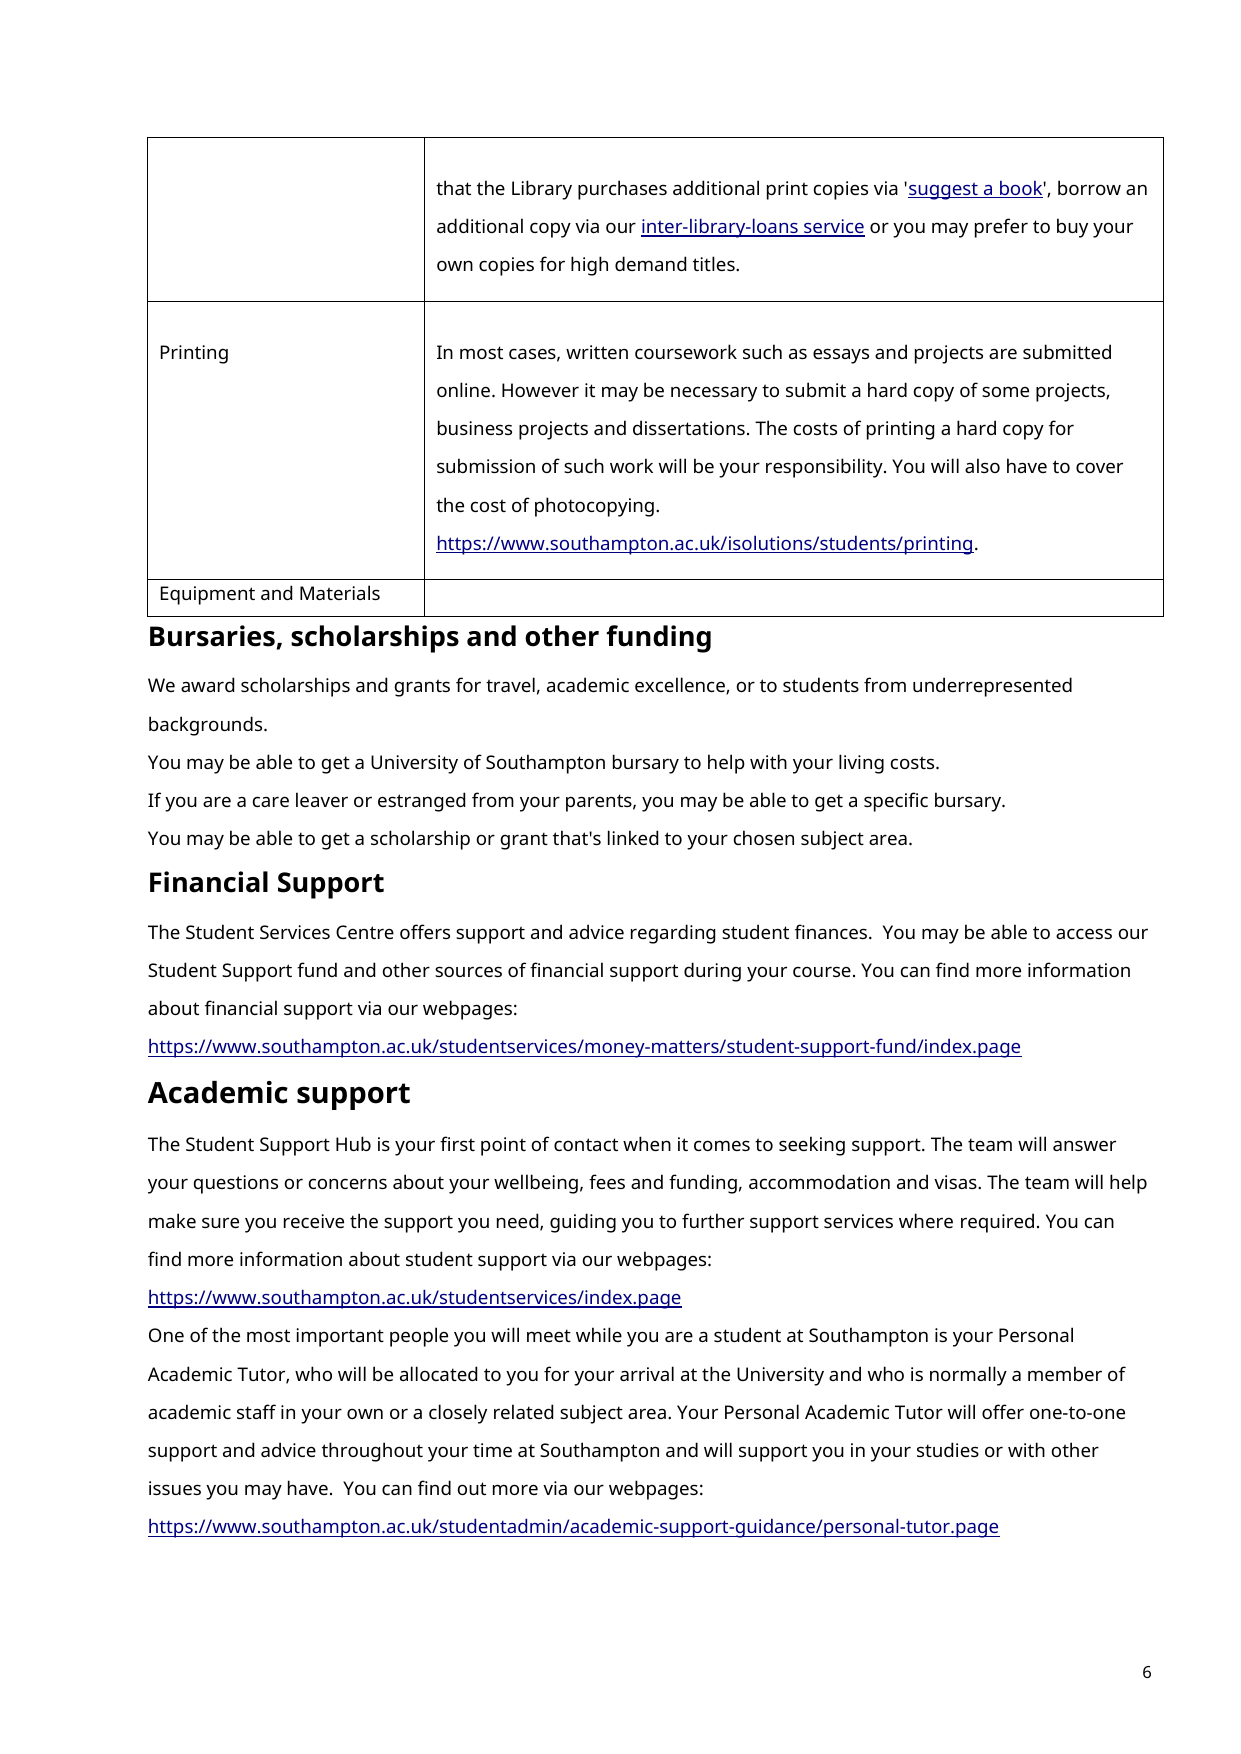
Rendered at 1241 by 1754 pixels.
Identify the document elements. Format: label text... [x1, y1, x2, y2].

table_cell [425, 580, 1163, 616]
subtitle Bursaries, scholarships and other funding [148, 617, 1152, 654]
table_cell [148, 138, 424, 301]
text We award scholarships and grants for travel, academic excellence, or to students from underrepresented backgrounds. [148, 673, 1152, 736]
text You may be able to get a University of Southampton bursary to help with your living costs. [148, 749, 1152, 774]
subtitle Academic support [148, 1072, 1152, 1112]
text One of the most important people you will meet while you are a student at Southampton is your Personal Academic Tutor, who will be allocated to you for your arrival at the University and who is normally a member of academic staff in your own or a closely related subject area. Your Personal Academic Tutor will offer one-to-one support and advice throughout your time at Southampton and will support you in your studies or with other issues you may have. You can find out more via our webpages: [148, 1323, 1152, 1501]
text You may be able to get a scholarship or grant that's linked to your chosen subject area. [148, 826, 1152, 851]
text The Student Services Centre offers support and advice regarding student finances. You may be able to access our Student Support fund and other sources of financial support during your course. You can find more information about financial support via our webpages: https://www.southampton.ac.uk/studentservices/money-matters/student-support-fund/index.page [148, 919, 1152, 1059]
text The Student Support Hub is your first point of contact when it comes to seeking support. The team will answer your questions or concerns about your wellbeing, fees and funding, accommodation and visas. The team will help make sure you receive the support you need, guiding you to further support services where required. You can find more information about student support via our webpages: [148, 1131, 1152, 1272]
text https://www.southampton.ac.uk/studentadmin/academic-support-guidance/personal-tutor.page [148, 1514, 1152, 1539]
table_cell that the Library purchases additional print copies via 'suggest a book', borrow an additional copy via our inter-library-loans service or you may prefer to buy your own copies for high demand titles. [425, 138, 1163, 301]
text https://www.southampton.ac.uk/studentservices/index.page [148, 1284, 1152, 1310]
subtitle Financial Support [148, 864, 1152, 901]
table_cell Equipment and Materials [148, 580, 424, 616]
table_cell Printing [148, 302, 424, 579]
text If you are a care leaver or estranged from your parents, you may be able to get a specific bursary. [148, 787, 1152, 813]
table_cell In most cases, written coursework such as essays and projects are submitted online. However it may be necessary to submit a hard copy of some projects, business projects and dissertations. The costs of printing a hard copy for submission of such work will be your responsibility. You will also have to cover the cost of photocopying. https://www.southampton.ac.uk/isolutions/students/printing. [425, 302, 1163, 579]
